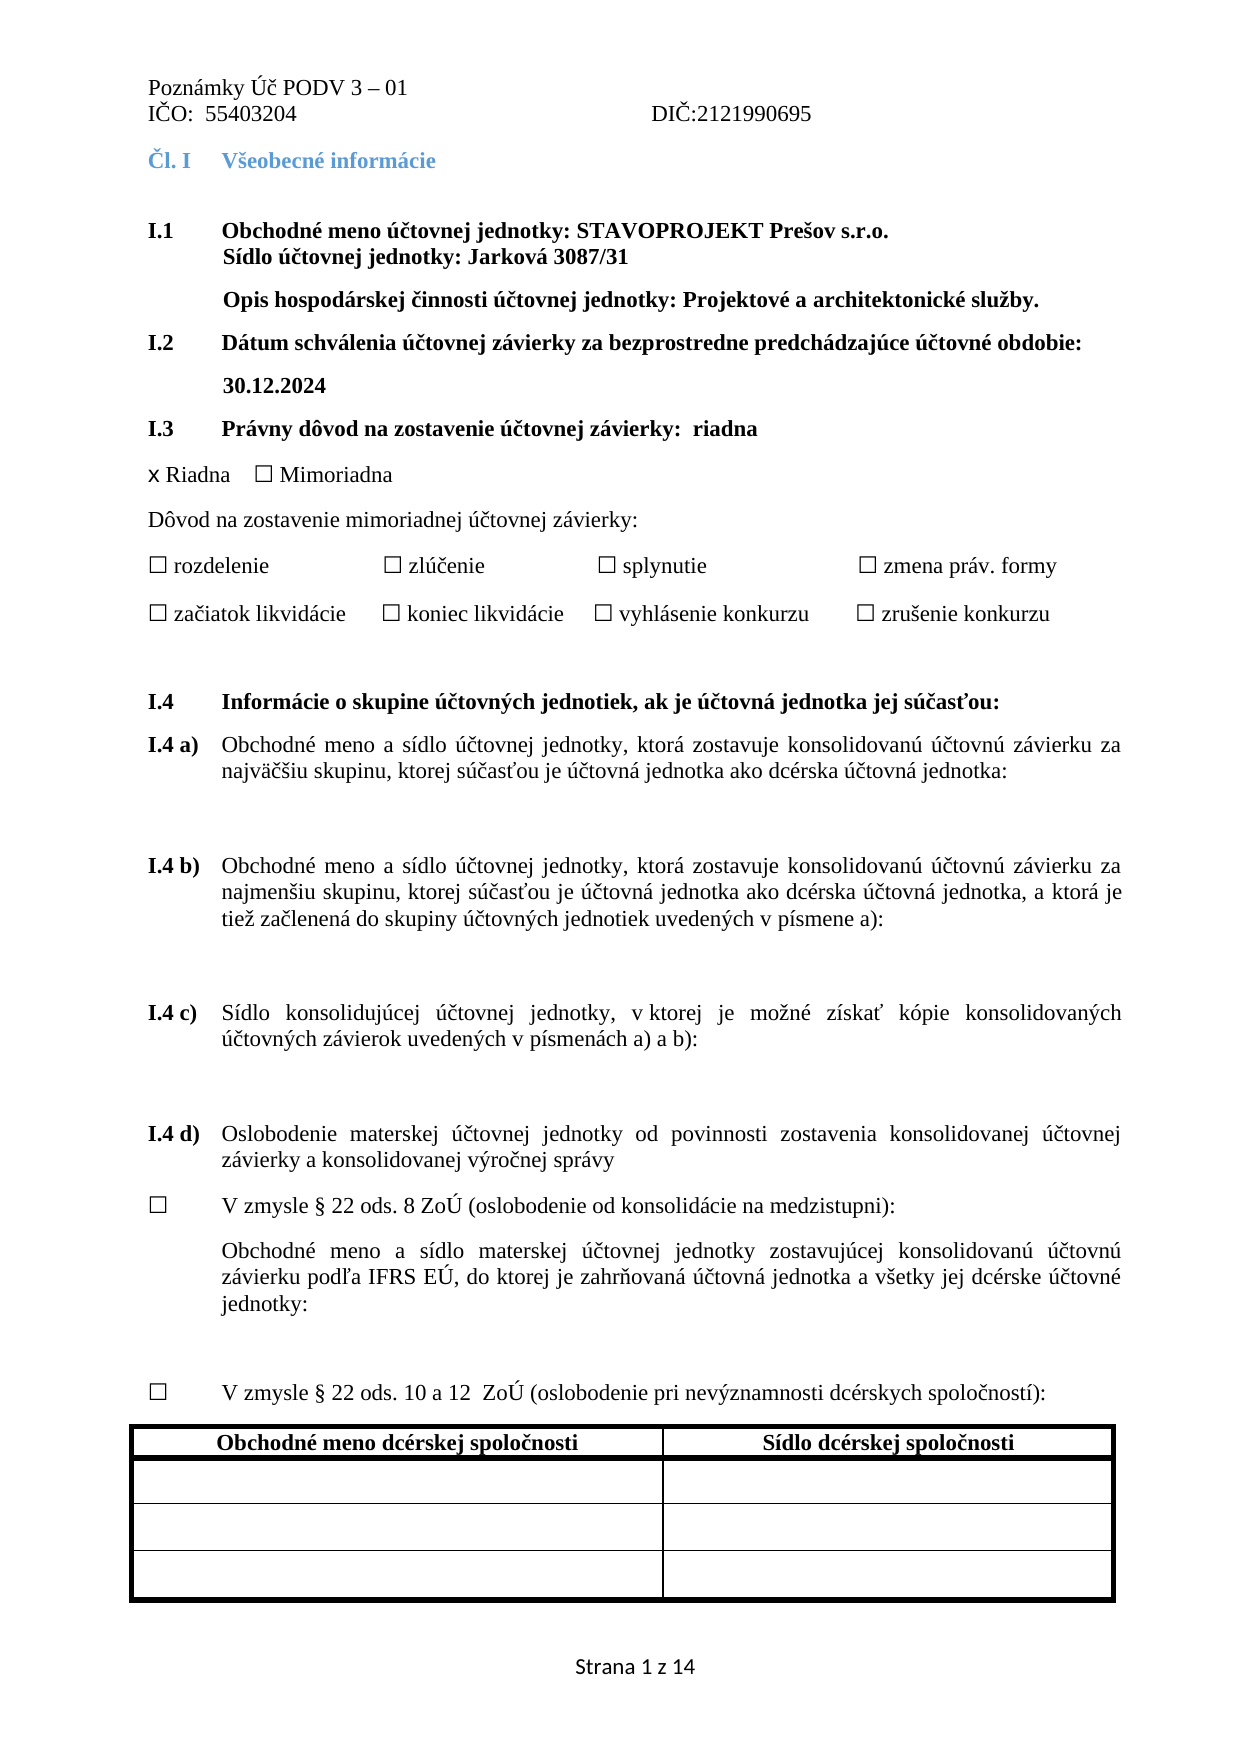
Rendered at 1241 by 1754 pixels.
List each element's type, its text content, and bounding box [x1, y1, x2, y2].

list Opis hospodárskej činnosti účtovnej jednotky: Projektové a architektonické služby. [223, 286, 1122, 313]
table_cell [134, 1504, 662, 1550]
table_cell [664, 1504, 1111, 1550]
table_cell [664, 1461, 1111, 1503]
text I.4 c) Sídlo konsolidujúcej účtovnej jednotky, v ktorej je možné získať kópie konsolidovaných účtovných závierok uvedených v písmenách a) a b): [148, 999, 1122, 1052]
table_cell [134, 1551, 662, 1597]
list x Riadna ☐ Mimoriadna [148, 458, 1122, 490]
table_header Obchodné meno dcérskej spoločnosti [134, 1429, 662, 1455]
text I.4 b) Obchodné meno a sídlo účtovnej jednotky, ktorá zostavuje konsolidovanú účtovnú závierku za najmenšiu skupinu, ktorej súčasťou je účtovná jednotka ako dcérska účtovná jednotka, a ktorá je tiež začlenená do skupiny účtovných jednotiek uvedených v písmene a): [148, 852, 1122, 931]
text Obchodné meno a sídlo materskej účtovnej jednotky zostavujúcej konsolidovanú účtovnú závierku podľa IFRS EÚ, do ktorej je zahrňovaná účtovná jednotka a všetky jej dcérske účtovné jednotky: [221, 1237, 1122, 1316]
list ☐ začiatok likvidácie ☐ koniec likvidácie ☐ vyhlásenie konkurzu ☐ zrušenie konkurzu [148, 597, 1122, 628]
table_header Sídlo dcérskej spoločnosti [664, 1429, 1111, 1455]
text I.4 a) Obchodné meno a sídlo účtovnej jednotky, ktorá zostavuje konsolidovanú účtovnú závierku za najväčšiu skupinu, ktorej súčasťou je účtovná jednotka ako dcérska účtovná jednotka: [148, 731, 1122, 784]
list ☐ rozdelenie ☐ zlúčenie ☐ splynutie ☐ zmena práv. formy [148, 549, 1122, 581]
text Čl. I Všeobecné informácie [148, 148, 1122, 174]
list Sídlo účtovnej jednotky: Jarková 3087/31 [223, 243, 1122, 270]
text ☐ V zmysle § 22 ods. 8 ZoÚ (oslobodenie od konsolidácie na medzistupni): [148, 1189, 1122, 1220]
text I.4 Informácie o skupine účtovných jednotiek, ak je účtovná jednotka jej súčasťou: [148, 688, 1122, 714]
table_cell [134, 1461, 662, 1503]
list 30.12.2024 [223, 372, 1122, 399]
list Dôvod na zostavenie mimoriadnej účtovnej závierky: [148, 506, 1122, 533]
list I.3 Právny dôvod na zostavenie účtovnej závierky: riadna [148, 415, 1122, 442]
table_cell [664, 1551, 1111, 1597]
text I.4 d) Oslobodenie materskej účtovnej jednotky od povinnosti zostavenia konsolidovanej účtovnej závierky a konsolidovanej výročnej správy [148, 1120, 1122, 1172]
text ☐ V zmysle § 22 ods. 10 a 12 ZoÚ (oslobodenie pri nevýznamnosti dcérskych spoločností): [148, 1376, 1122, 1407]
list I.2 Dátum schválenia účtovnej závierky za bezprostredne predchádzajúce účtovné obdobie: [148, 329, 1122, 356]
text I.1 Obchodné meno účtovnej jednotky: STAVOPROJEKT Prešov s.r.o. [148, 217, 1122, 243]
